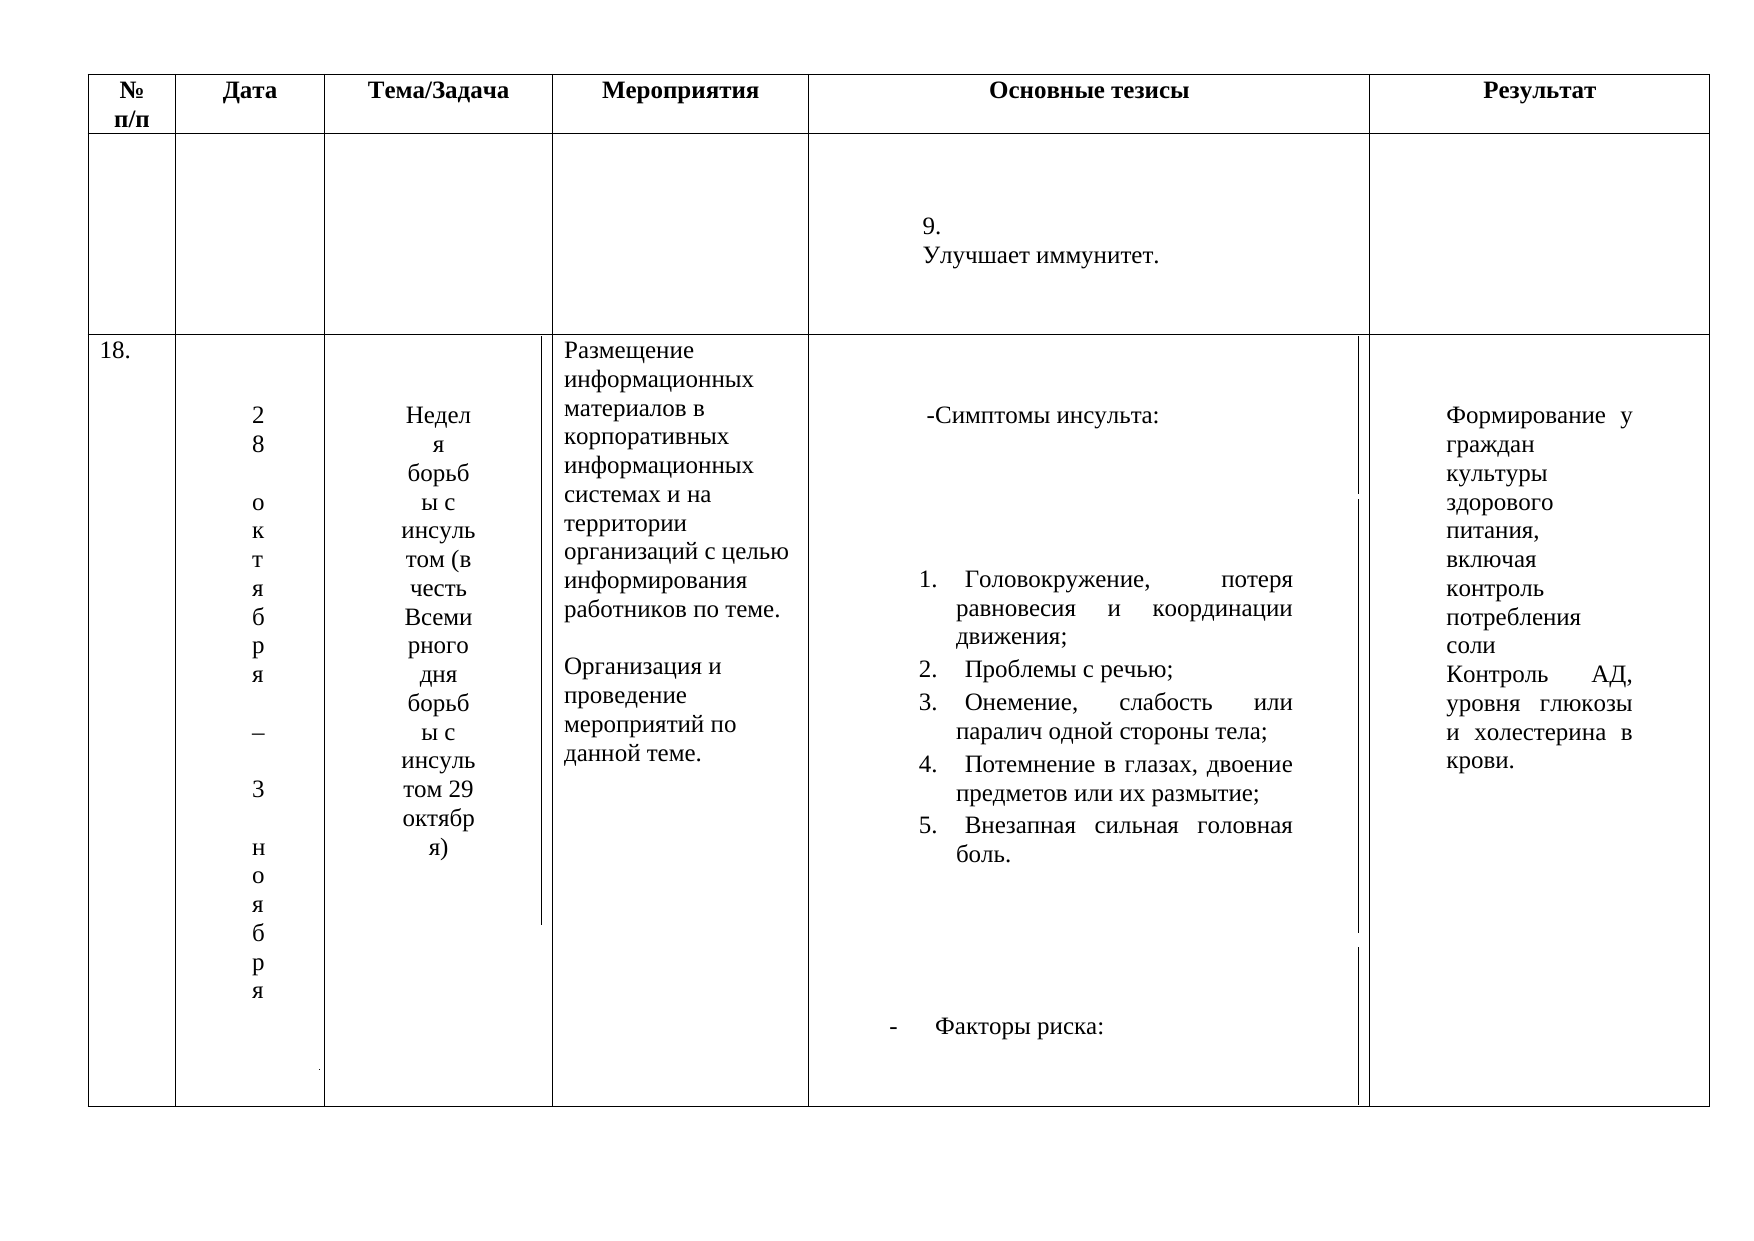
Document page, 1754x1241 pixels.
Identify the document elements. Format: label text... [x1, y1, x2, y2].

table_header Тема/Задача [325, 75, 552, 132]
table_cell 18. [89, 335, 175, 1106]
table_cell Овощи и фрукты занимают достаточно важное место в рационе, они являются ценным источником витаминов, углеводов, органических кислот и минеральных веществ. Польза плодоовощной продукции неоспорима, поэтому она должны быть основой рациона человека для обеспечения нормального функционирования организма. Согласно последним рекомендациям ВОЗ, необходимо потреблять не менее 400 гр. овощей и фруктов в день. Оптимальное количество зависит от целого ряда факторов, включая возраст, пол и уровень физической активности. Потребление овощей и фруктов в достаточном (и даже выше рекомендуемого) количестве приносит многоплановую пользу: Способствует росту и развитию в детском возрасте; Увеличивает продолжительность жизни; Способствует сохранению психического здоровья; Обеспечивает здоровье сердца; Снижает риск онкологических заболеваний; Снижает риск ожирения; Снижает риск развития диабета; Улучшает состояние кишечника; Улучшает иммунитет. [858, 147, 1345, 333]
table_cell Симптомы инсульта: Головокружение, потеря равновесия и координации движения; Проблемы с речью; Онемение, слабость или паралич одной стороны тела; Потемнение в глазах, двоение предметов или их размытие; Внезапная сильная головная боль. Факторы риска: Пожилой возраст (особенно после 65 лет); Артериальная гипертензия увеличивает риск ишемического инсульта в два раза; Повышенный уровень холестерина в крови; Атеросклероз; Курение; Сахарный диабет; Ожирение; Перенесенные и существующие заболевания сердца, особенно мерцательная аритмия, инфаркт миокарда. Правильно подобранная терапия и следование рекомендациям врача минимизируют риски. Отказ от дополнительного добавления соли в готовую пищу, в том числе в блюда в организациях общественного питания, а также ограничение потребления продуктов с высоким содержанием соли также снижают риски. [862, 336, 1357, 494]
table_cell Симптомы инсульта: Головокружение, потеря равновесия и координации движения; Проблемы с речью; Онемение, слабость или паралич одной стороны тела; Потемнение в глазах, двоение предметов или их размытие; Внезапная сильная головная боль. Факторы риска: Пожилой возраст (особенно после 65 лет); Артериальная гипертензия увеличивает риск ишемического инсульта в два раза; Повышенный уровень холестерина в крови; Атеросклероз; Курение; Сахарный диабет; Ожирение; Перенесенные и существующие заболевания сердца, особенно мерцательная аритмия, инфаркт миокарда. Правильно подобранная терапия и следование рекомендациям врача минимизируют риски. Отказ от дополнительного добавления соли в готовую пищу, в том числе в блюда в организациях общественного питания, а также ограничение потребления продуктов с высоким содержанием соли также снижают риски. [825, 947, 1357, 1105]
table_header Основные тезисы [809, 75, 1369, 132]
table_cell [1370, 134, 1709, 334]
table_cell Неделя борьбы с инсультом (в честь Всемирного дня борьбы с инсультом 29 октября) [325, 335, 552, 1106]
table_header Мероприятия [553, 75, 808, 132]
table_cell 28 октября – 3 ноября [176, 335, 324, 1106]
table_header Дата [176, 75, 324, 132]
table_cell Формирование у граждан культуры здорового питания, включая контроль потребления соли Контроль АД, уровня глюкозы и холестерина в крови. [1370, 335, 1709, 1106]
table_cell [176, 134, 324, 334]
table_cell Симптомы инсульта: Головокружение, потеря равновесия и координации движения; Проблемы с речью; Онемение, слабость или паралич одной стороны тела; Потемнение в глазах, двоение предметов или их размытие; Внезапная сильная головная боль. Факторы риска: Пожилой возраст (особенно после 65 лет); Артериальная гипертензия увеличивает риск ишемического инсульта в два раза; Повышенный уровень холестерина в крови; Атеросклероз; Курение; Сахарный диабет; Ожирение; Перенесенные и существующие заболевания сердца, особенно мерцательная аритмия, инфаркт миокарда. Правильно подобранная терапия и следование рекомендациям врача минимизируют риски. Отказ от дополнительного добавления соли в готовую пищу, в том числе в блюда в организациях общественного питания, а также ограничение потребления продуктов с высоким содержанием соли также снижают риски. [809, 335, 1369, 1106]
table_cell [89, 134, 175, 334]
table_cell Размещение информационных материалов в корпоративных информационных системах и на территории организаций с целью информирования работников по теме. Организация и проведение мероприятий по данной теме. [553, 335, 808, 1106]
table_cell Овощи и фрукты занимают достаточно важное место в рационе, они являются ценным источником витаминов, углеводов, органических кислот и минеральных веществ. Польза плодоовощной продукции неоспорима, поэтому она должны быть основой рациона человека для обеспечения нормального функционирования организма. Согласно последним рекомендациям ВОЗ, необходимо потреблять не менее 400 гр. овощей и фруктов в день. Оптимальное количество зависит от целого ряда факторов, включая возраст, пол и уровень физической активности. Потребление овощей и фруктов в достаточном (и даже выше рекомендуемого) количестве приносит многоплановую пользу: Способствует росту и развитию в детском возрасте; Увеличивает продолжительность жизни; Способствует сохранению психического здоровья; Обеспечивает здоровье сердца; Снижает риск онкологических заболеваний; Снижает риск ожирения; Снижает риск развития диабета; Улучшает состояние кишечника; Улучшает иммунитет. [809, 134, 1369, 334]
table_cell [553, 134, 808, 334]
table_cell [325, 134, 552, 334]
table_header Результат [1370, 75, 1709, 132]
table_header № п/п [89, 75, 175, 132]
